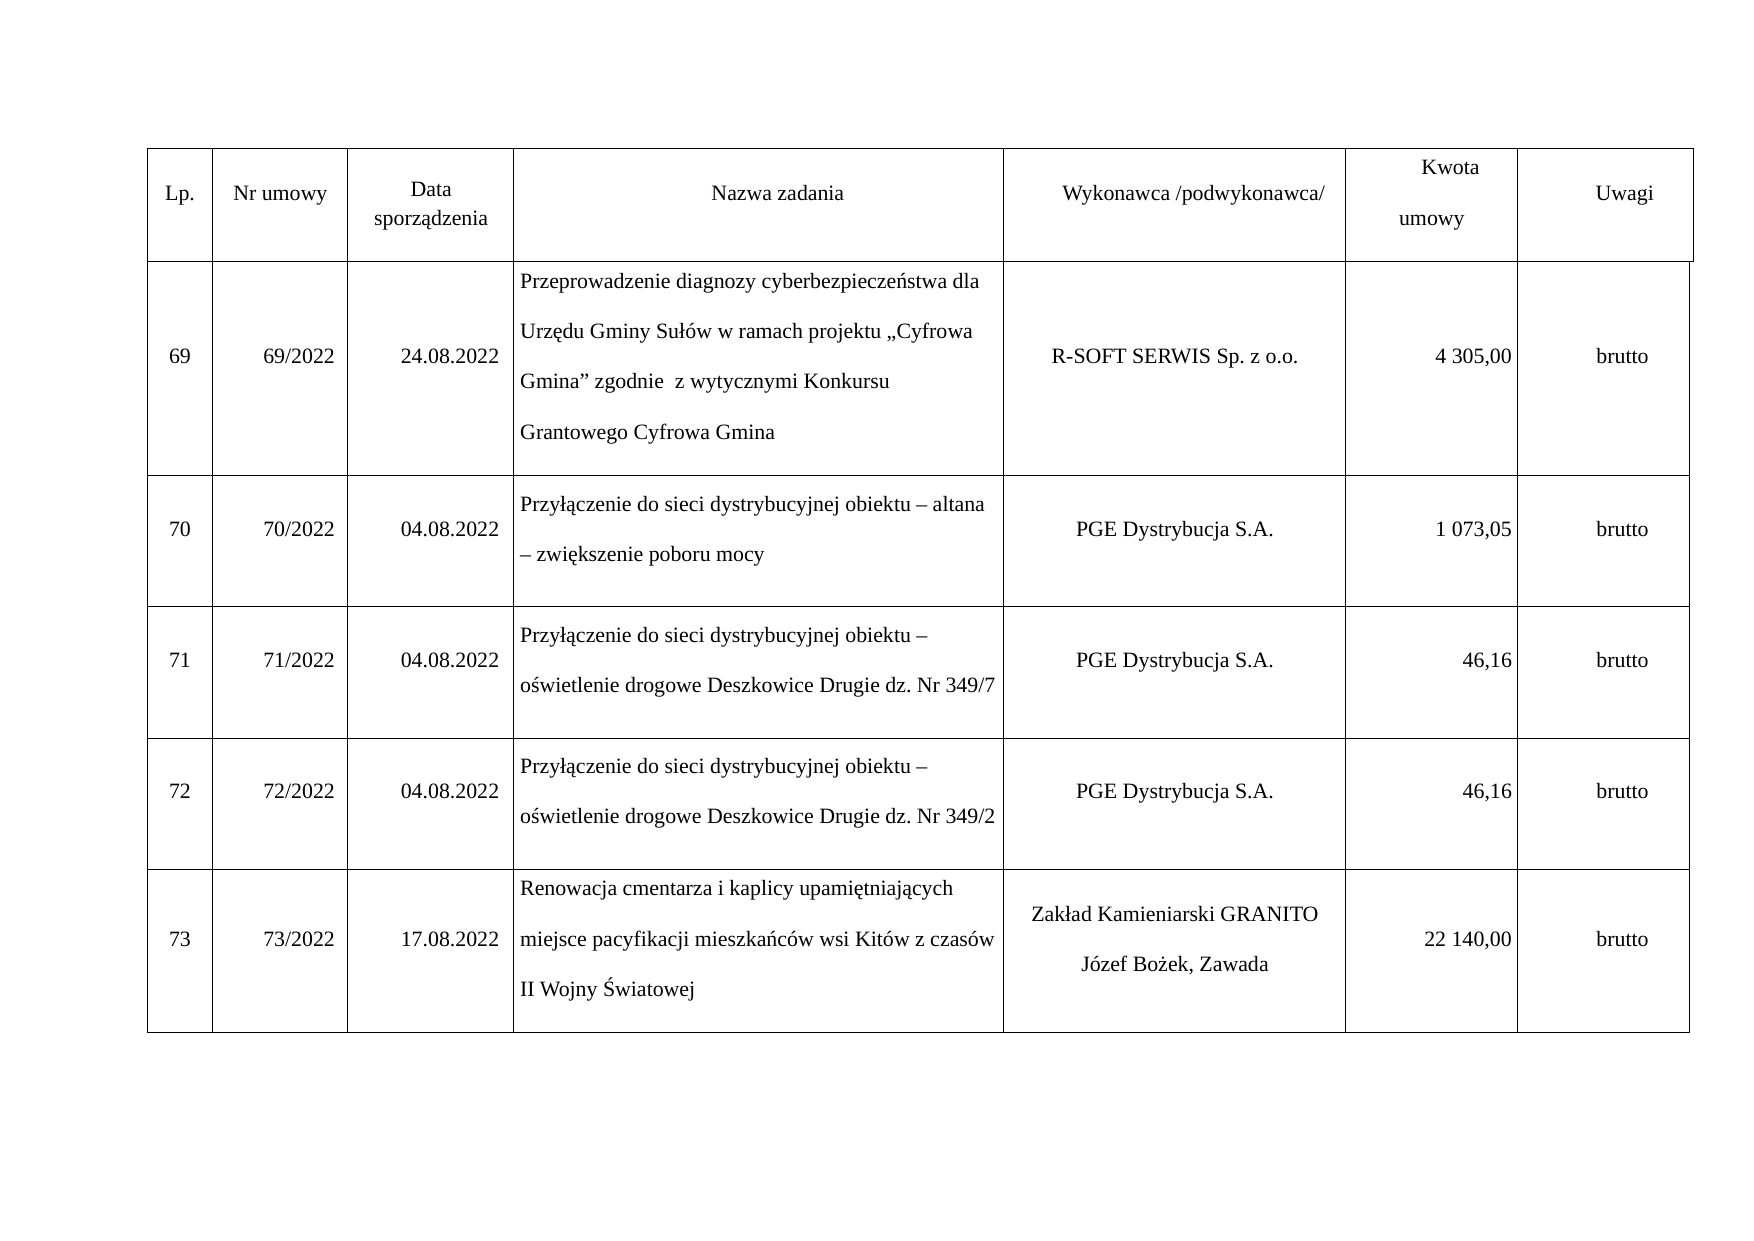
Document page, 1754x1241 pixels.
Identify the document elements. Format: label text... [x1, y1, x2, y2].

table_cell 72/2022 [213, 739, 347, 869]
table_cell 46,16 [1346, 607, 1517, 737]
table_cell PGE Dystrybucja S.A. [1004, 739, 1345, 869]
table_header Kwota umowy [1346, 149, 1517, 261]
table_cell brutto [1518, 262, 1689, 475]
table_cell 17.08.2022 [348, 870, 513, 1032]
table_cell 70/2022 [213, 476, 347, 606]
table_cell 1 073,05 [1346, 476, 1517, 606]
table_cell Przeprowadzenie diagnozy cyberbezpieczeństwa dla Urzędu Gminy Sułów w ramach projektu „Cyfrowa Gmina” zgodnie z wytycznymi Konkursu Grantowego Cyfrowa Gmina [514, 262, 1003, 475]
table_cell 24.08.2022 [348, 262, 513, 475]
table_cell 71 [148, 607, 212, 737]
table_header Nazwa zadania [514, 149, 1003, 261]
table_cell R-SOFT SERWIS Sp. z o.o. [1004, 262, 1345, 475]
table_cell 71/2022 [213, 607, 347, 737]
table_cell 46,16 [1346, 739, 1517, 869]
table_cell Przyłączenie do sieci dystrybucyjnej obiektu – oświetlenie drogowe Deszkowice Drugie dz. Nr 349/2 [514, 739, 1003, 869]
table_cell 04.08.2022 [348, 476, 513, 606]
table_cell [1690, 738, 1694, 869]
table_cell Zakład Kamieniarski GRANITO Józef Bożek, Zawada [1004, 870, 1345, 1032]
table_cell Renowacja cmentarza i kaplicy upamiętniających miejsce pacyfikacji mieszkańców wsi Kitów z czasów II Wojny Światowej [514, 870, 1003, 1032]
table_cell 04.08.2022 [348, 739, 513, 869]
table_cell PGE Dystrybucja S.A. [1004, 607, 1345, 737]
table_cell brutto [1518, 607, 1689, 737]
table_cell [1690, 262, 1694, 475]
table_cell 69 [148, 262, 212, 475]
table_header Nr umowy [213, 149, 347, 261]
table_cell brutto [1518, 476, 1689, 606]
table_cell 73 [148, 870, 212, 1032]
table_cell 73/2022 [213, 870, 347, 1032]
table_cell 70 [148, 476, 212, 606]
table_header Lp. [148, 149, 212, 261]
table_cell PGE Dystrybucja S.A. [1004, 476, 1345, 606]
table_cell Przyłączenie do sieci dystrybucyjnej obiektu – oświetlenie drogowe Deszkowice Drugie dz. Nr 349/7 [514, 607, 1003, 737]
table_cell [1690, 606, 1694, 737]
table_header Data sporządzenia [348, 149, 513, 261]
table_cell 22 140,00 [1346, 870, 1517, 1032]
table_cell 04.08.2022 [348, 607, 513, 737]
table_cell brutto [1518, 870, 1689, 1032]
table_cell 69/2022 [213, 262, 347, 475]
table_header Wykonawca /podwykonawca/ [1004, 149, 1345, 261]
table_cell 4 305,00 [1346, 262, 1517, 475]
table_cell Przyłączenie do sieci dystrybucyjnej obiektu – altana – zwiększenie poboru mocy [514, 476, 1003, 606]
table_header Uwagi [1518, 149, 1693, 261]
table_cell brutto [1518, 739, 1689, 869]
table_cell [1690, 869, 1694, 1032]
table_cell 72 [148, 739, 212, 869]
table_cell [1690, 475, 1694, 606]
